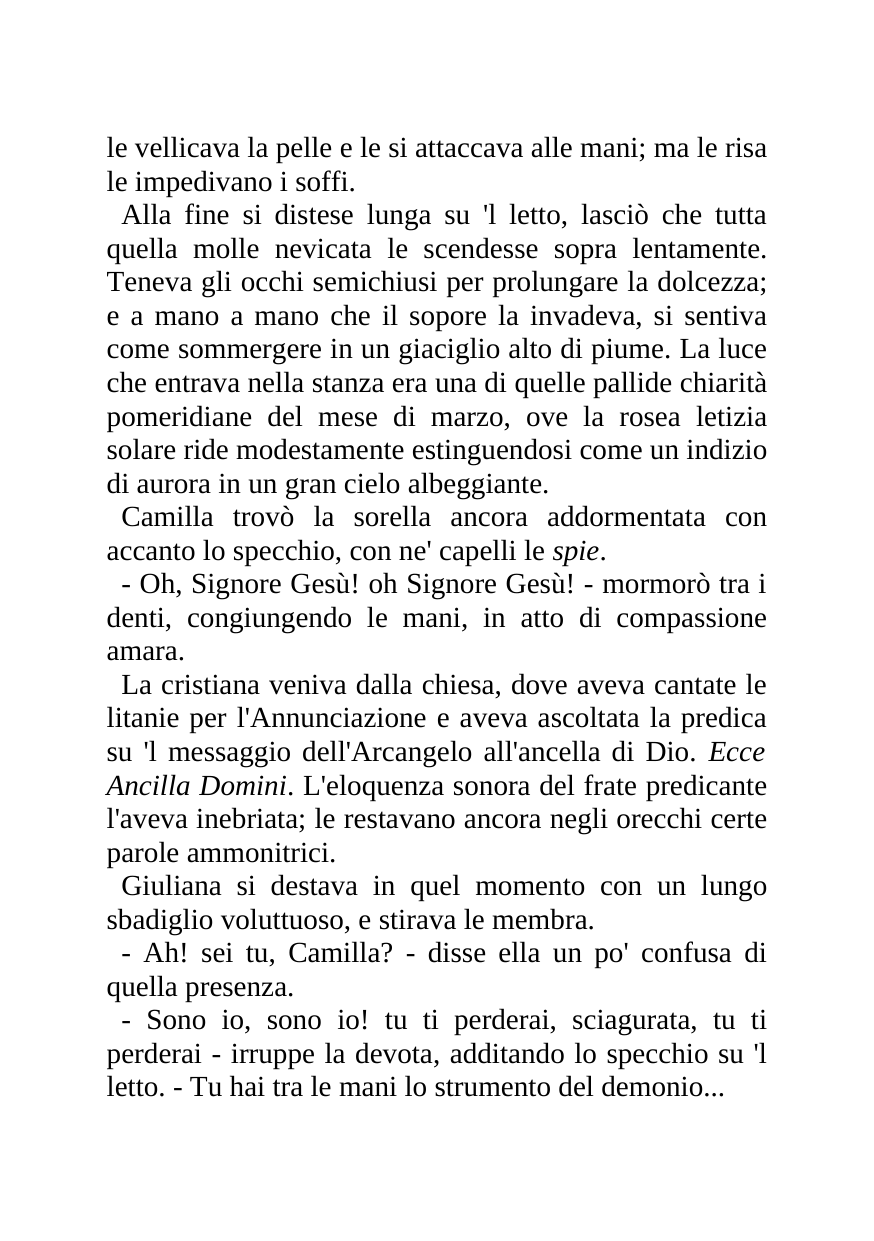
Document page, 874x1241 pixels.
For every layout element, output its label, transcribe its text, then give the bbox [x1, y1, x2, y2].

text - Oh, Signore Gesù! oh Signore Gesù! - mormorò tra i denti, congiungendo le mani, in atto di compassione amara. [106, 566, 768, 667]
text Alla fine si distese lunga su 'l letto, lasciò che tutta quella molle nevicata le scendesse sopra lentamente. Teneva gli occhi semichiusi per prolungare la dolcezza; e a mano a mano che il sopore la invadeva, si sentiva come sommergere in un giaciglio alto di piume. La luce che entrava nella stanza era una di quelle pallide chiarità pomeridiane del mese di marzo, ove la rosea letizia solare ride modestamente estinguendosi come un indizio di aurora in un gran cielo albeggiante. [106, 197, 768, 499]
text - Ah! sei tu, Camilla? - disse ella un po' confusa di quella presenza. [106, 935, 768, 1002]
text La cristiana veniva dalla chiesa, dove aveva cantate le litanie per l'Annunciazione e aveva ascoltata la predica su 'l messaggio dell'Arcangelo all'ancella di Dio. Ecce Ancilla Domini. L'eloquenza sonora del frate predicante l'aveva inebriata; le restavano ancora negli orecchi certe parole ammonitrici. [106, 667, 768, 868]
text Camilla trovò la sorella ancora addormentata con accanto lo specchio, con ne' capelli le spie. [106, 499, 768, 566]
text - Sono io, sono io! tu ti perderai, sciagurata, tu ti perderai - irruppe la devota, additando lo specchio su 'l letto. - Tu hai tra le mani lo strumento del demonio... [106, 1002, 768, 1103]
text le vellicava la pelle e le si attaccava alle mani; ma le risa le impedivano i soffi. [106, 130, 768, 197]
text Giuliana si destava in quel momento con un lungo sbadiglio voluttuoso, e stirava le membra. [106, 868, 768, 935]
